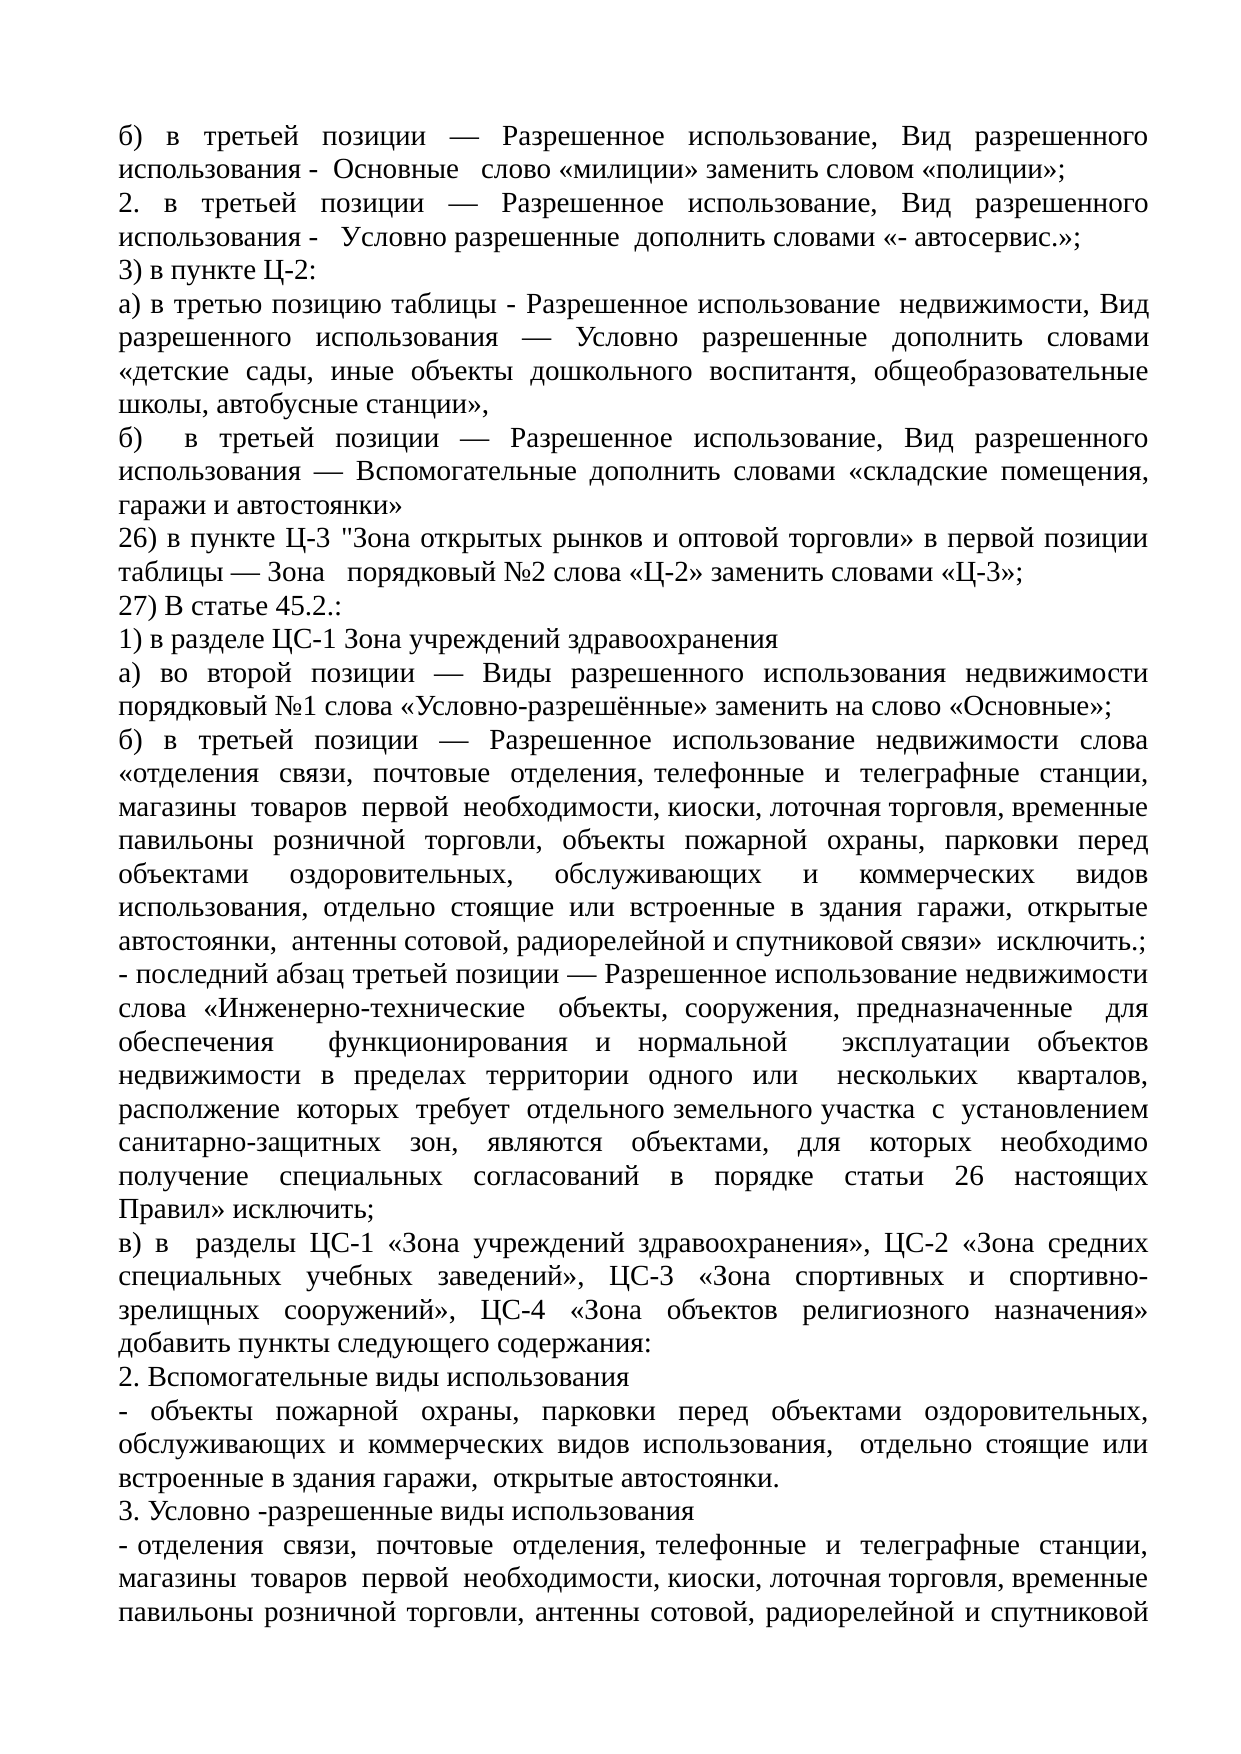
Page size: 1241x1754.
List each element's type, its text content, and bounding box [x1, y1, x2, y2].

text 3. Условно -разрешенные виды использования [118, 1493, 1149, 1527]
text - последний абзац третьей позиции — Разрешенное использование недвижимости слова «Инженерно-технические объекты, сооружения, предназначенные для обеспечения функционирования и нормальной эксплуатации объектов недвижимости в пределах территории одного или нескольких кварталов, располжение которых требует отдельного земельного участка с установлением санитарно-защитных зон, являются объектами, для которых необходимо получение специальных согласований в порядке статьи 26 настоящих Правил» исключить; [118, 957, 1149, 1225]
text 1) в разделе ЦС-1 Зона учреждений здравоохранения [118, 621, 1149, 655]
text - отделения связи, почтовые отделения, телефонные и телеграфные станции, магазины товаров первой необходимости, киоски, лоточная торговля, временные павильоны розничной торговли, антенны сотовой, радиорелейной и спутниковой [118, 1527, 1149, 1627]
text а) во второй позиции — Виды разрешенного использования недвижимости порядковый №1 слова «Условно-разрешённые» заменить на слово «Основные»; [118, 655, 1149, 722]
text б) в третьей позиции — Разрешенное использование, Вид разрешенного использования — Вспомогательные дополнить словами «складские помещения, гаражи и автостоянки» [118, 420, 1149, 521]
text а) в третью позицию таблицы - Разрешенное использование недвижимости, Вид разрешенного использования — Условно разрешенные дополнить словами «детские сады, иные объекты дошкольного воспитантя, общеобразовательные школы, автобусные станции», [118, 286, 1149, 420]
text 3) в пункте Ц-2: [118, 252, 1149, 286]
text - объекты пожарной охраны, парковки перед объектами оздоровительных, обслуживающих и коммерческих видов использования, отдельно стоящие или встроенные в здания гаражи, открытые автостоянки. [118, 1393, 1149, 1493]
text б) в третьей позиции — Разрешенное использование недвижимости слова «отделения связи, почтовые отделения, телефонные и телеграфные станции, магазины товаров первой необходимости, киоски, лоточная торговля, временные павильоны розничной торговли, объекты пожарной охраны, парковки перед объектами оздоровительных, обслуживающих и коммерческих видов использования, отдельно стоящие или встроенные в здания гаражи, открытые автостоянки, антенны сотовой, радиорелейной и спутниковой связи» исключить.; [118, 722, 1149, 957]
text б) в третьей позиции — Разрешенное использование, Вид разрешенного использования - Основные слово «милиции» заменить словом «полиции»; [118, 118, 1149, 185]
text 2. Вспомогательные виды использования [118, 1359, 1149, 1393]
text в) в разделы ЦС-1 «Зона учреждений здравоохранения», ЦС-2 «Зона средних специальных учебных заведений», ЦС-3 «Зона спортивных и спортивно-зрелищных сооружений», ЦС-4 «Зона объектов религиозного назначения» добавить пункты следующего содержания: [118, 1225, 1149, 1359]
text 26) в пункте Ц-3 "Зона открытых рынков и оптовой торговли» в первой позиции таблицы — Зона порядковый №2 слова «Ц-2» заменить словами «Ц-3»; [118, 521, 1149, 588]
text 27) В статье 45.2.: [118, 588, 1149, 621]
text 2. в третьей позиции — Разрешенное использование, Вид разрешенного использования - Условно разрешенные дополнить словами «- автосервис.»; [118, 185, 1149, 252]
